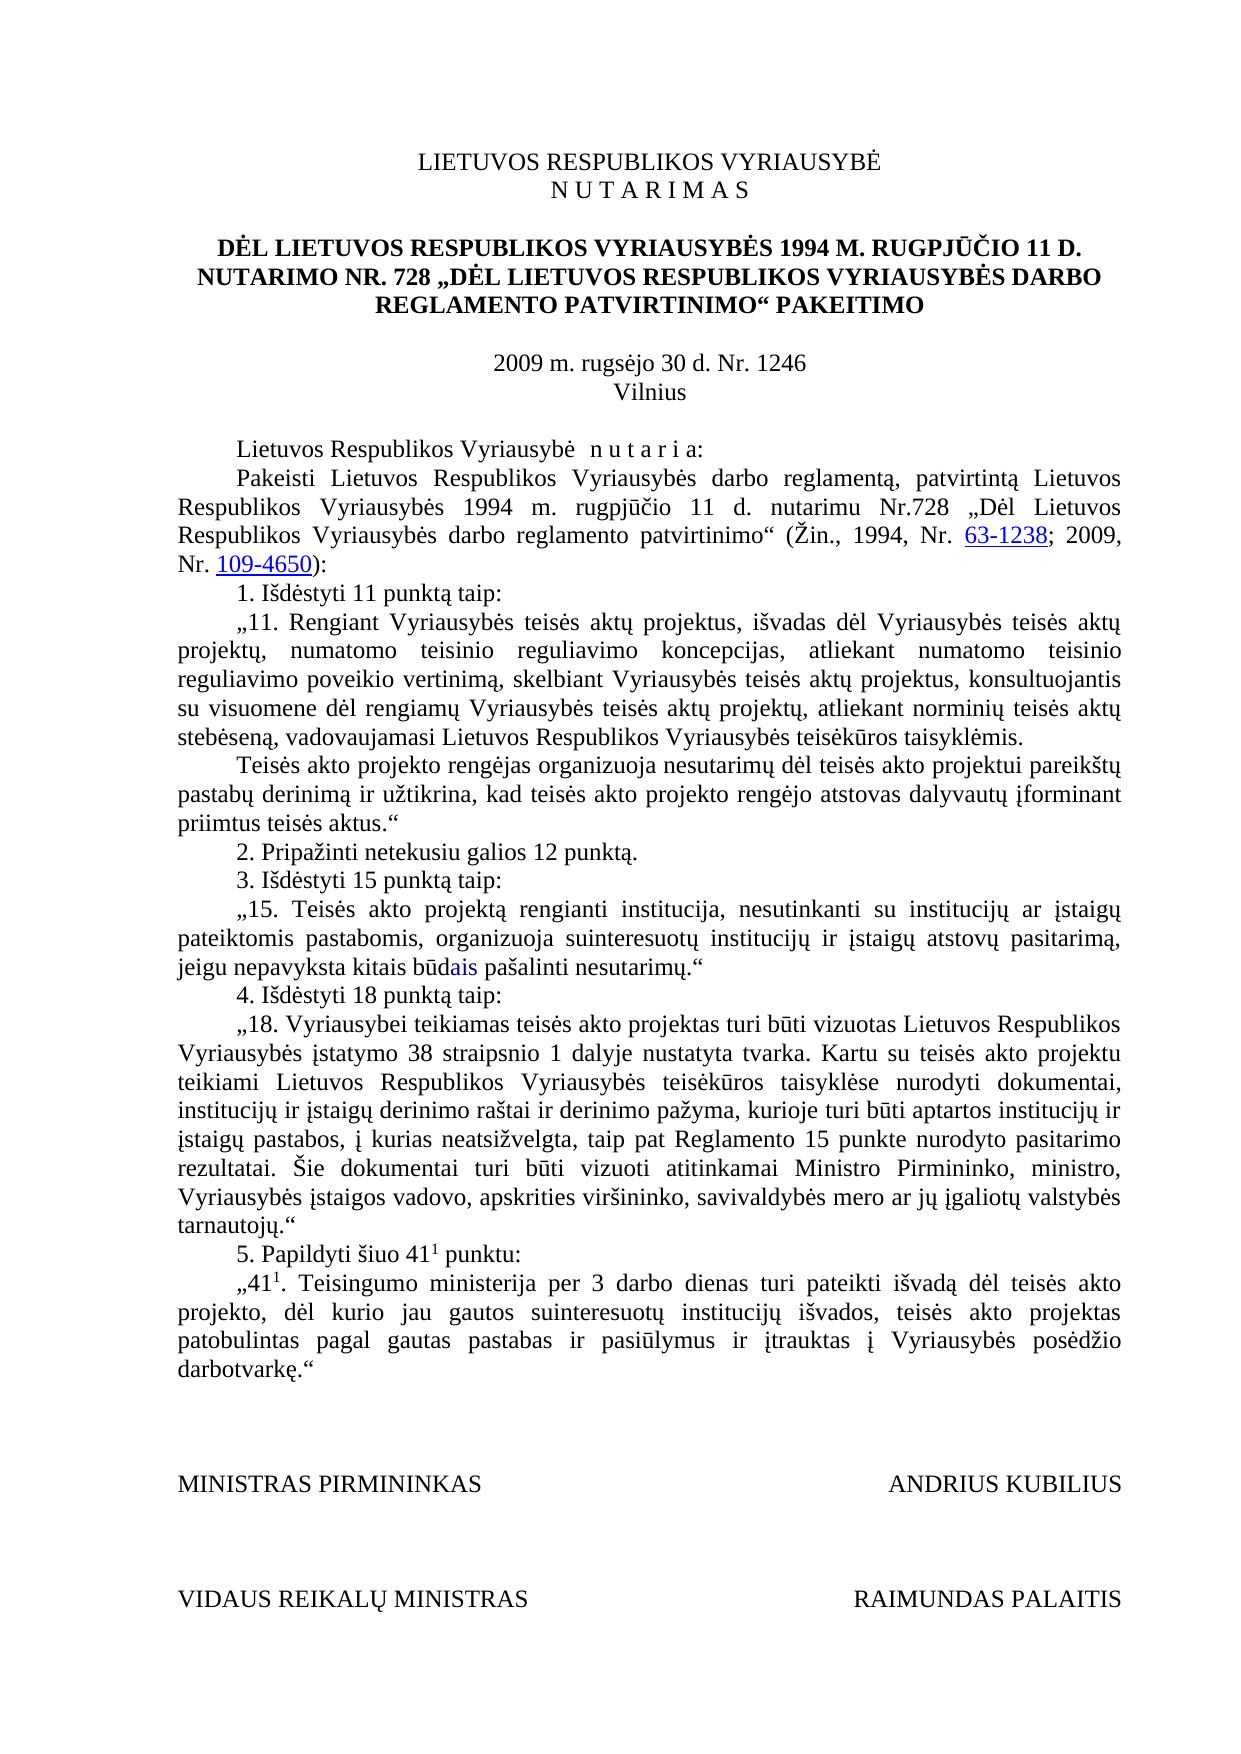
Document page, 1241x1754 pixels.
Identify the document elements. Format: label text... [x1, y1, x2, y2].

text VIDAUS REIKALŲ MINISTRAS RAIMUNDAS PALAITIS [177, 1584, 1122, 1613]
text 5. Papildyti šiuo 411 punktu: [177, 1239, 1122, 1268]
text DĖL LIETUVOS RESPUBLIKOS VYRIAUSYBĖS 1994 M. RUGPJŪČIO 11 D. NUTARIMO NR. 728 „DĖL LIETUVOS RESPUBLIKOS VYRIAUSYBĖS DARBO REGLAMENTO PATVIRTINIMO“ PAKEITIMO [177, 233, 1122, 319]
text „11. Rengiant Vyriausybės teisės aktų projektus, išvadas dėl Vyriausybės teisės aktų projektų, numatomo teisinio reguliavimo koncepcijas, atliekant numatomo teisinio reguliavimo poveikio vertinimą, skelbiant Vyriausybės teisės aktų projektus, konsultuojantis su visuomene dėl rengiamų Vyriausybės teisės aktų projektų, atliekant norminių teisės aktų stebėseną, vadovaujamasi Lietuvos Respublikos Vyriausybės teisėkūros taisyklėmis. [177, 607, 1122, 751]
text Lietuvos Respublikos Vyriausybė nutaria: [177, 434, 1122, 463]
text NUTARIMAS [177, 176, 1122, 204]
text „18. Vyriausybei teikiamas teisės akto projektas turi būti vizuotas Lietuvos Respublikos Vyriausybės įstatymo 38 straipsnio 1 dalyje nustatyta tvarka. Kartu su teisės akto projektu teikiami Lietuvos Respublikos Vyriausybės teisėkūros taisyklėse nurodyti dokumentai, institucijų ir įstaigų derinimo raštai ir derinimo pažyma, kurioje turi būti aptartos institucijų ir įstaigų pastabos, į kurias neatsižvelgta, taip pat Reglamento 15 punkte nurodyto pasitarimo rezultatai. Šie dokumentai turi būti vizuoti atitinkamai Ministro Pirmininko, ministro, Vyriausybės įstaigos vadovo, apskrities viršininko, savivaldybės mero ar jų įgaliotų valstybės tarnautojų.“ [177, 1009, 1122, 1239]
text 2. Pripažinti netekusiu galios 12 punktą. [177, 837, 1122, 866]
text Teisės akto projekto rengėjas organizuoja nesutarimų dėl teisės akto projektui pareikštų pastabų derinimą ir užtikrina, kad teisės akto projekto rengėjo atstovas dalyvautų įforminant priimtus teisės aktus.“ [177, 751, 1122, 837]
text „411. Teisingumo ministerija per 3 darbo dienas turi pateikti išvadą dėl teisės akto projekto, dėl kurio jau gautos suinteresuotų institucijų išvados, teisės akto projektas patobulintas pagal gautas pastabas ir pasiūlymus ir įtrauktas į Vyriausybės posėdžio darbotvarkę.“ [177, 1268, 1122, 1383]
text 3. Išdėstyti 15 punktą taip: [177, 866, 1122, 894]
text Pakeisti Lietuvos Respublikos Vyriausybės darbo reglamentą, patvirtintą Lietuvos Respublikos Vyriausybės 1994 m. rugpjūčio 11 d. nutarimu Nr.728 „Dėl Lietuvos Respublikos Vyriausybės darbo reglamento patvirtinimo“ (Žin., 1994, Nr. 63-1238; 2009, Nr. 109-4650): [177, 463, 1122, 578]
text Vilnius [177, 377, 1122, 406]
text „15. Teisės akto projektą rengianti institucija, nesutinkanti su institucijų ar įstaigų pateiktomis pastabomis, organizuoja suinteresuotų institucijų ir įstaigų atstovų pasitarimą, jeigu nepavyksta kitais būdais pašalinti nesutarimų.“ [177, 894, 1122, 981]
text 4. Išdėstyti 18 punktą taip: [177, 981, 1122, 1009]
text 2009 m. rugsėjo 30 d. Nr. 1246 [177, 348, 1122, 377]
text Lietuvos Respublikos Vyriausybė [177, 147, 1122, 176]
text MINISTRAS PIRMININKAS ANDRIUS KUBILIUS [177, 1469, 1122, 1498]
text 1. Išdėstyti 11 punktą taip: [177, 578, 1122, 607]
